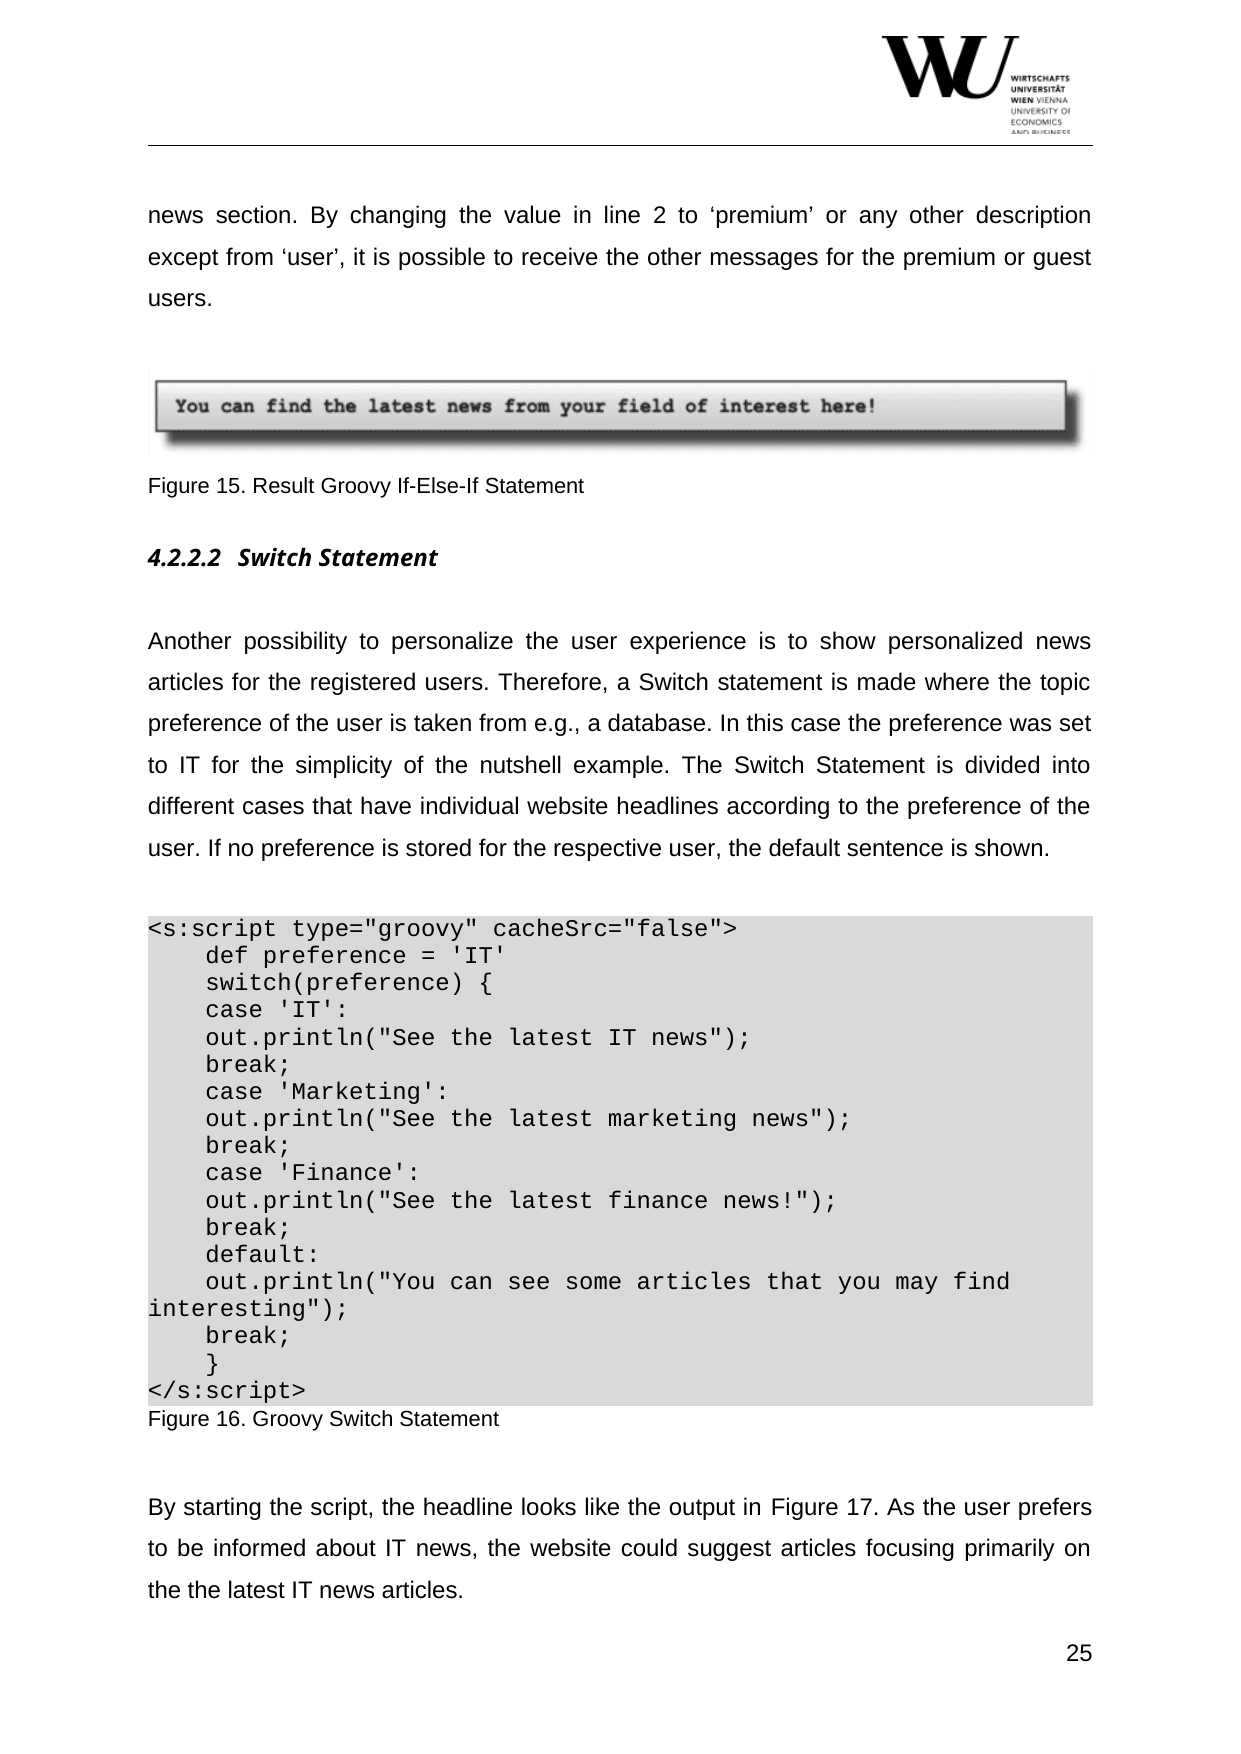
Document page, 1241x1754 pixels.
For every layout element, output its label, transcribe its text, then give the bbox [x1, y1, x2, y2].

picture [147, 366, 1093, 460]
text news section. By changing the value in line 2 to ‘premium’ or any other description except from ‘user’, it is possible to receive the other messages for the premium or guest users. [148, 201, 1093, 311]
text <s:script type="groovy" cacheSrc="false"> def preference = 'IT' switch(preference) { case 'IT': out.println("See the latest IT news"); break; case 'Marketing': out.println("See the latest marketing news"); break; case 'Finance': out.println("See the latest finance news!"); break; default: out.println("You can see some articles that you may find interesting"); break; } </s:script> [148, 916, 1093, 1406]
text Figure 16. Groovy Switch Statement [148, 1406, 1093, 1431]
text Figure 15. Result Groovy If-Else-If Statement [148, 473, 1093, 499]
subtitle Switch Statement [148, 540, 1093, 573]
text Another possibility to personalize the user experience is to show personalized news articles for the registered users. Therefore, a Switch statement is made where the topic preference of the user is taken from e.g., a database. In this case the preference was set to IT for the simplicity of the nutshell example. The Switch Statement is divided into different cases that have individual website headlines according to the preference of the user. If no preference is stored for the respective user, the default sentence is shown. [148, 627, 1093, 861]
text By starting the script, the headline looks like the output in Figure 17. As the user prefers to be informed about IT news, the website could suggest articles focusing primarily on the the latest IT news articles. [148, 1493, 1093, 1603]
